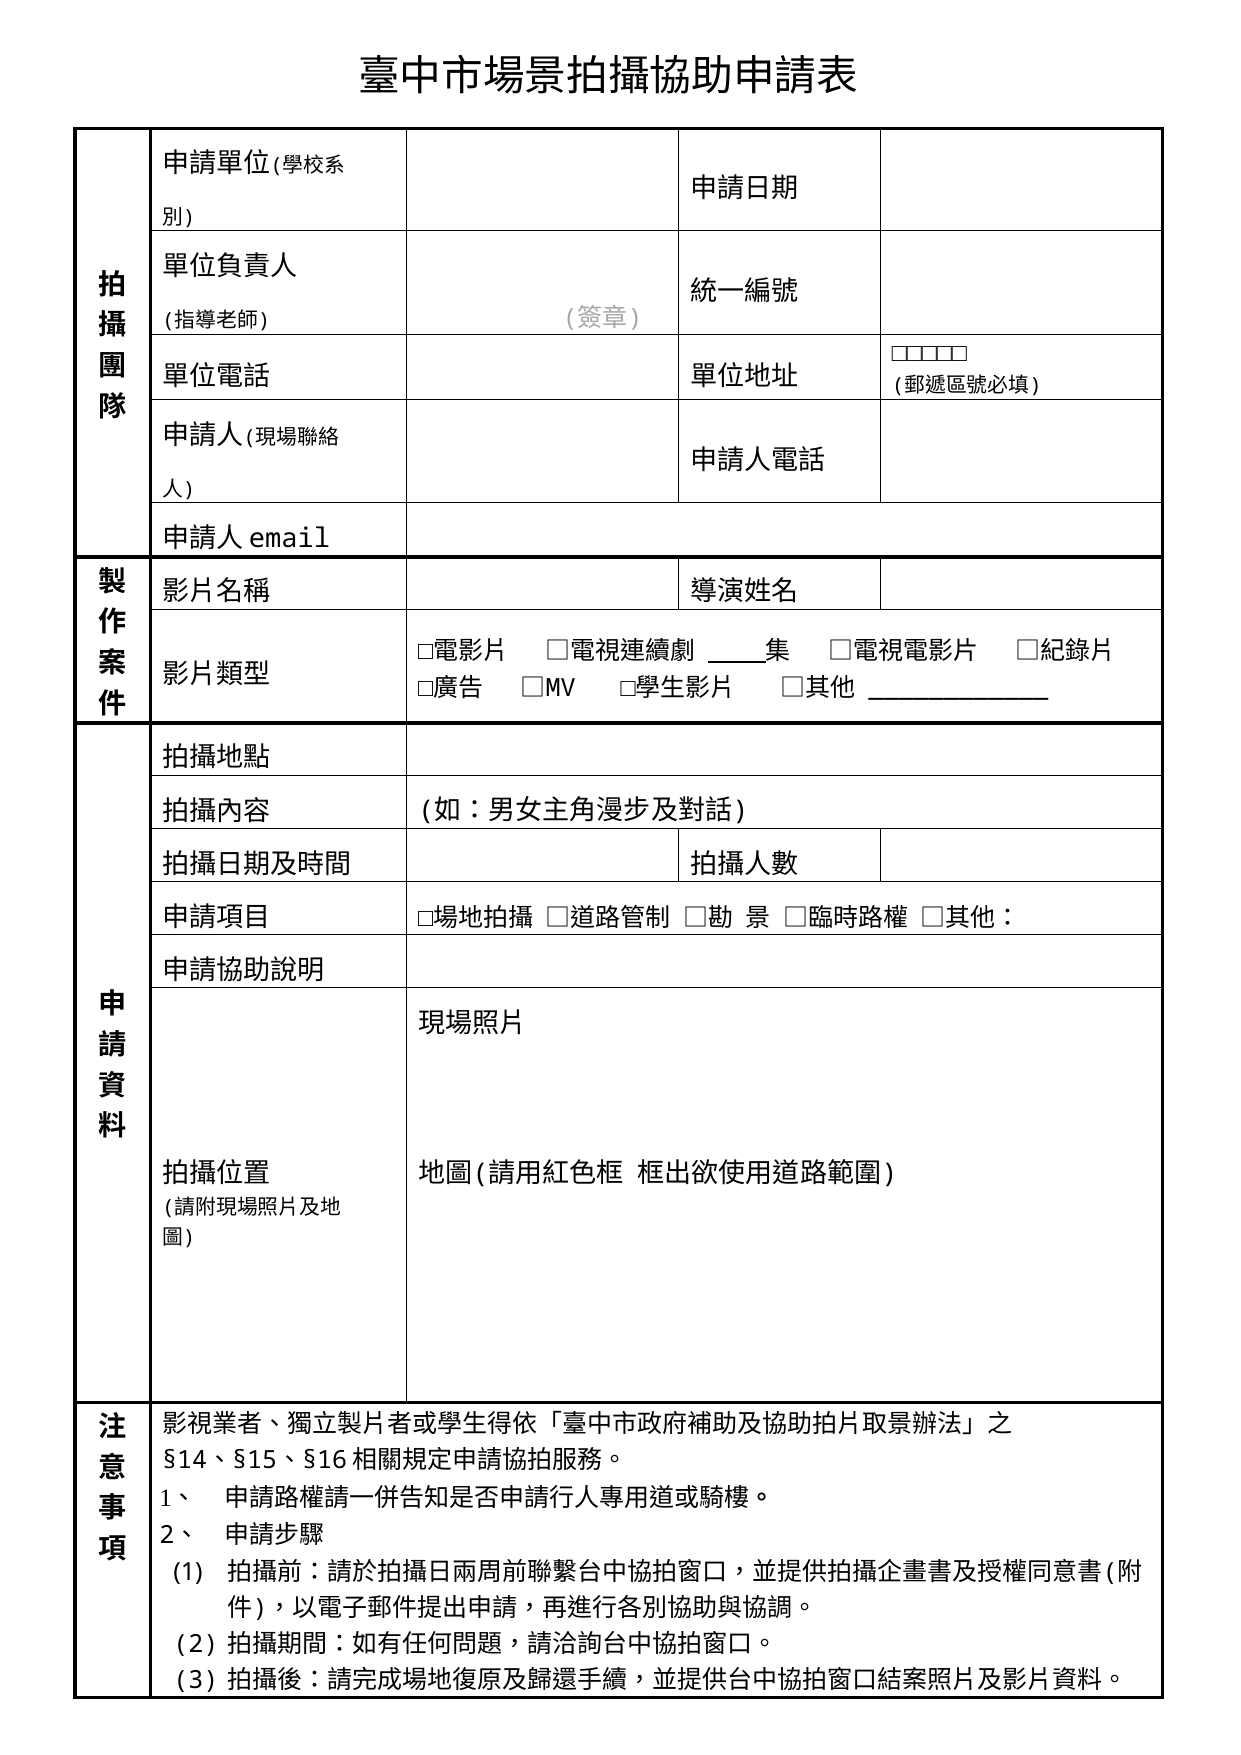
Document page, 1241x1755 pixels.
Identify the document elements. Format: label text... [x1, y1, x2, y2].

table_cell 統一編號 [679, 231, 880, 333]
table_cell 單位地址 [679, 335, 880, 399]
table_cell [407, 829, 678, 881]
table_cell [881, 400, 1161, 502]
table_cell 拍攝地點 [152, 725, 406, 774]
table_cell 拍攝位置 (請附現場照片及地圖) [152, 988, 406, 1401]
table_cell 拍攝人數 [679, 829, 880, 881]
table_cell 申請人email [152, 503, 406, 555]
table_header 申請日期 [679, 130, 880, 230]
table_cell 注意事項 [77, 1404, 149, 1696]
text 臺中市場景拍攝協助申請表 [75, 42, 1141, 102]
table_cell (如：男女主角漫步及對話) [407, 776, 1161, 828]
table_cell 單位負責人 (指導老師) [152, 231, 406, 333]
table_cell 影片名稱 [152, 559, 406, 608]
table_cell [881, 231, 1161, 333]
table_cell □電影片 □電視連續劇 集 □電視電影片 □紀錄片 □廣告 □MV □學生影片 □其他 ____________ [407, 610, 1161, 721]
table_cell [407, 335, 678, 399]
table_header [407, 130, 678, 230]
table_cell [407, 559, 678, 608]
table_cell □場地拍攝 □道路管制 □勘 景 □臨時路權 □其他： [407, 882, 1161, 934]
table_cell 影視業者、獨立製片者或學生得依「臺中市政府補助及協助拍片取景辦法」之§14、§15、§16相關規定申請協拍服務。 申請路權請一併告知是否申請行人專用道或騎樓。 申請步驟 拍攝前：請於拍攝日兩周前聯繫台中協拍窗口，並提供拍攝企畫書及授權同意書(附件)，以電子郵件提出申請，再進行各別協助與協調。 拍攝期間：如有任何問題，請洽詢台中協拍窗口。 拍攝後：請完成場地復原及歸還手續，並提供台中協拍窗口結案照片及影片資料。 台中協拍窗口：財團法人臺中市影視發展基金會協拍中心 周小姐 04-23236100分機33 shanon0130@tfdf.org.tw 賴先生 04-23236100分機34 kennylai@tfdf.org.tw 葉先生 04-23236100分機31 louis@tfdf.org.tw [152, 1404, 1161, 1696]
table_header [881, 130, 1161, 230]
table_cell [881, 829, 1161, 881]
table_cell [407, 935, 1161, 987]
table_cell 影片類型 [152, 610, 406, 721]
table_cell (簽章) [407, 231, 678, 333]
table_cell 現場照片 地圖(請用紅色框 框出欲使用道路範圍) [407, 988, 1161, 1401]
table_cell 拍攝日期及時間 [152, 829, 406, 881]
table_cell 申請資料 [77, 725, 149, 1401]
table_cell [407, 725, 1161, 774]
table_cell 單位電話 [152, 335, 406, 399]
table_header 申請單位(學校系別) [152, 130, 406, 230]
table_cell [407, 503, 1161, 555]
table_cell [881, 559, 1161, 608]
table_cell □□□□□ (郵遞區號必填) [881, 335, 1161, 399]
table_cell 申請人電話 [679, 400, 880, 502]
table_header 拍 攝 團 隊 [77, 130, 149, 555]
table_cell 拍攝內容 [152, 776, 406, 828]
table_cell 導演姓名 [679, 559, 880, 608]
table_cell 申請人(現場聯絡人) [152, 400, 406, 502]
table_cell [407, 400, 678, 502]
table_cell 申請協助說明 [152, 935, 406, 987]
table_cell 製 作 案 件 [77, 559, 149, 721]
table_cell 申請項目 [152, 882, 406, 934]
